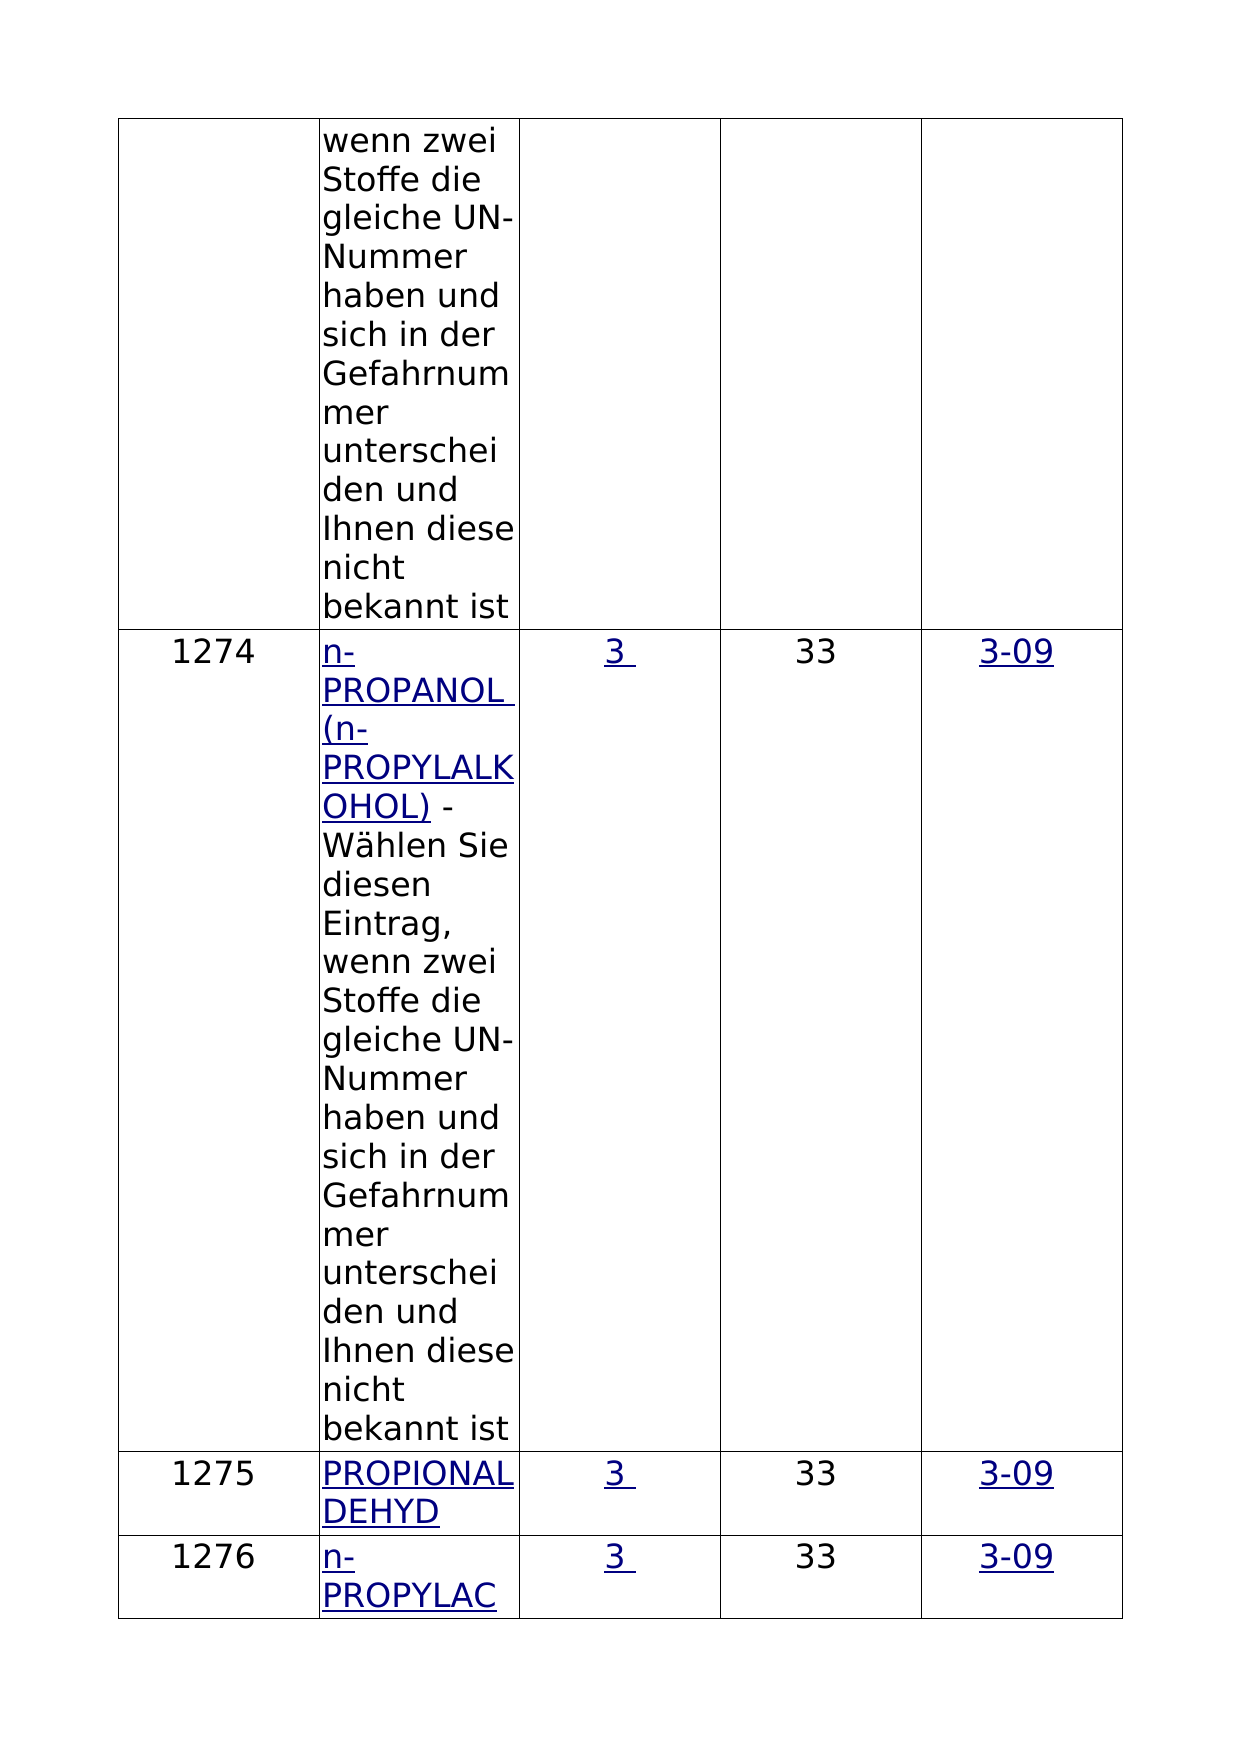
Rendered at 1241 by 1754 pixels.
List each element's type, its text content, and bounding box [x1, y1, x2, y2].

table_cell n-PROPYLAC [320, 1536, 519, 1618]
table_cell [520, 119, 720, 629]
table_cell 3 [520, 1452, 720, 1535]
table_cell 33 [721, 1536, 921, 1618]
table_cell 3-09 [922, 630, 1122, 1451]
table_cell PROPIONALDEHYD [320, 1452, 519, 1535]
table_cell 1276 [119, 1536, 319, 1618]
table_cell wenn zwei Stoffe die gleiche UN-Nummer haben und sich in der Gefahrnummer unterscheiden und Ihnen diese nicht bekannt ist [320, 119, 519, 629]
table_cell 3-09 [922, 1452, 1122, 1535]
table_cell 1275 [119, 1452, 319, 1535]
table_cell 3-09 [922, 1536, 1122, 1618]
table_cell n-PROPANOL (n-PROPYLALKOHOL) - Wählen Sie diesen Eintrag, wenn zwei Stoffe die gleiche UN-Nummer haben und sich in der Gefahrnummer unterscheiden und Ihnen diese nicht bekannt ist [320, 630, 519, 1451]
table_cell 33 [721, 1452, 921, 1535]
table_cell [119, 119, 319, 629]
table_cell 33 [721, 630, 921, 1451]
table_cell [922, 119, 1122, 629]
table_cell 3 [520, 1536, 720, 1618]
table_cell 1274 [119, 630, 319, 1451]
table_cell [721, 119, 921, 629]
table_cell 3 [520, 630, 720, 1451]
